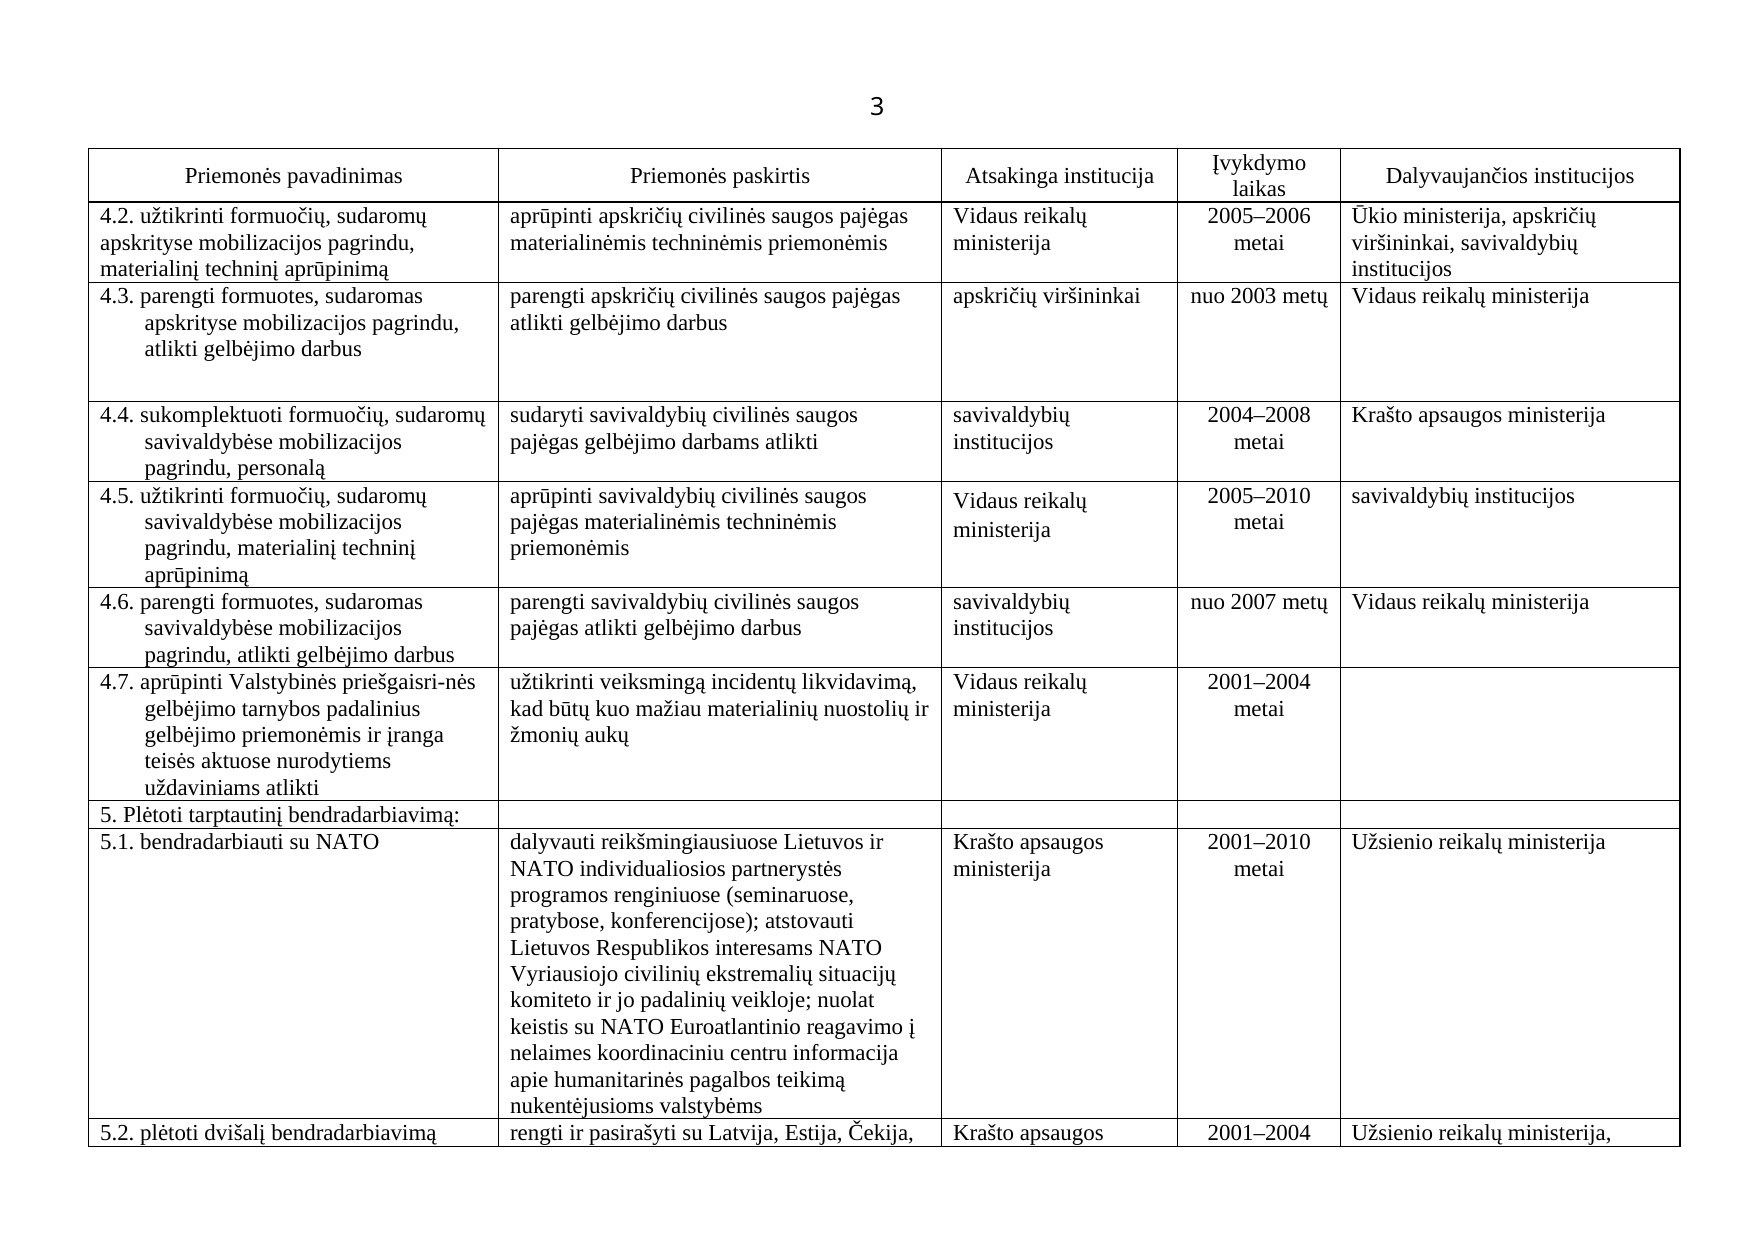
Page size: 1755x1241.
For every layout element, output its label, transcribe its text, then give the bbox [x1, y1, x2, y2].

table_cell 5. Plėtoti tarptautinį bendradarbiavimą: [89, 801, 498, 827]
table_cell 2004–2008 metai [1178, 402, 1340, 481]
table_cell 2001–2004 [1178, 1119, 1340, 1146]
table_cell 5.2. plėtoti dvišalį bendradarbiavimą [89, 1119, 498, 1146]
table_cell Krašto apsaugos ministerija [942, 829, 1177, 1118]
table_cell savivaldybių institucijos [942, 402, 1177, 481]
table_header Atsakinga institucija [942, 149, 1177, 201]
table_cell [1341, 668, 1679, 800]
table_cell savivaldybių institucijos [1341, 482, 1679, 587]
table_cell Krašto apsaugos ministerija [1341, 402, 1679, 481]
table_cell 2001–2010 metai [1178, 829, 1340, 1118]
table_cell savivaldybių institucijos [942, 588, 1177, 667]
table_cell nuo 2003 metų [1178, 283, 1340, 401]
table_cell aprūpinti savivaldybių civilinės saugos pajėgas materialinėmis techninėmis priemonėmis [499, 482, 941, 587]
table_cell nuo 2007 metų [1178, 588, 1340, 667]
table_cell Užsienio reikalų ministerija, [1341, 1119, 1679, 1146]
table_cell aprūpinti apskričių civilinės saugos pajėgas materialinėmis techninėmis priemonėmis [499, 203, 941, 282]
table_cell [942, 801, 1177, 827]
table_cell parengti savivaldybių civilinės saugos pajėgas atlikti gelbėjimo darbus [499, 588, 941, 667]
table_cell rengti ir pasirašyti su Latvija, Estija, Čekija, [499, 1119, 941, 1146]
table_cell 5.1. bendradarbiauti su NATO [89, 829, 498, 1118]
table_cell Vidaus reikalų ministerija [1341, 283, 1679, 401]
table_cell [499, 801, 941, 827]
table_cell Ūkio ministerija, apskričių viršininkai, savivaldybių institucijos [1341, 203, 1679, 282]
table_header Įvykdymo laikas [1178, 149, 1340, 201]
table_cell apskričių viršininkai [942, 283, 1177, 401]
table_cell 4.7. aprūpinti Valstybinės priešgaisri-nės gelbėjimo tarnybos padalinius gelbėjimo priemonėmis ir įranga teisės aktuose nurodytiems uždaviniams atlikti [89, 668, 498, 800]
table_cell užtikrinti veiksmingą incidentų likvidavimą, kad būtų kuo mažiau materialinių nuostolių ir žmonių aukų [499, 668, 941, 800]
table_header Priemonės paskirtis [499, 149, 941, 201]
table_cell 2001–2004 metai [1178, 668, 1340, 800]
table_cell 4.2. užtikrinti formuočių, sudaromų apskrityse mobilizacijos pagrindu, materialinį techninį aprūpinimą [89, 203, 498, 282]
table_cell Užsienio reikalų ministerija [1341, 829, 1679, 1118]
table_cell parengti apskričių civilinės saugos pajėgas atlikti gelbėjimo darbus [499, 283, 941, 401]
table_cell Vidaus reikalų ministerija [942, 203, 1177, 282]
table_cell [1178, 801, 1340, 827]
table_cell [1341, 801, 1679, 827]
table_cell 4.4. sukomplektuoti formuočių, sudaromų savivaldybėse mobilizacijos pagrindu, personalą [89, 402, 498, 481]
table_header Priemonės pavadinimas [89, 149, 498, 201]
table_cell 4.5. užtikrinti formuočių, sudaromų savivaldybėse mobilizacijos pagrindu, materialinį techninį aprūpinimą [89, 482, 498, 587]
table_cell 4.6. parengti formuotes, sudaromas savivaldybėse mobilizacijos pagrindu, atlikti gelbėjimo darbus [89, 588, 498, 667]
table_cell Vidaus reikalų ministerija [1341, 588, 1679, 667]
table_cell sudaryti savivaldybių civilinės saugos pajėgas gelbėjimo darbams atlikti [499, 402, 941, 481]
table_cell 4.3. parengti formuotes, sudaromas apskrityse mobilizacijos pagrindu, atlikti gelbėjimo darbus [89, 283, 498, 401]
table_cell Vidaus reikalų ministerija [942, 482, 1177, 587]
table_cell 2005–2010 metai [1178, 482, 1340, 587]
table_cell 2005–2006 metai [1178, 203, 1340, 282]
table_header Dalyvaujančios institucijos [1341, 149, 1679, 201]
table_cell Krašto apsaugos [942, 1119, 1177, 1146]
table_cell dalyvauti reikšmingiausiuose Lietuvos ir NATO individualiosios partnerystės programos renginiuose (seminaruose, pratybose, konferencijose); atstovauti Lietuvos Respublikos interesams NATO Vyriausiojo civilinių ekstremalių situacijų komiteto ir jo padalinių veikloje; nuolat keistis su NATO Euroatlantinio reagavimo į nelaimes koordinaciniu centru informacija apie humanitarinės pagalbos teikimą nukentėjusioms valstybėms [499, 829, 941, 1118]
table_cell Vidaus reikalų ministerija [942, 668, 1177, 800]
